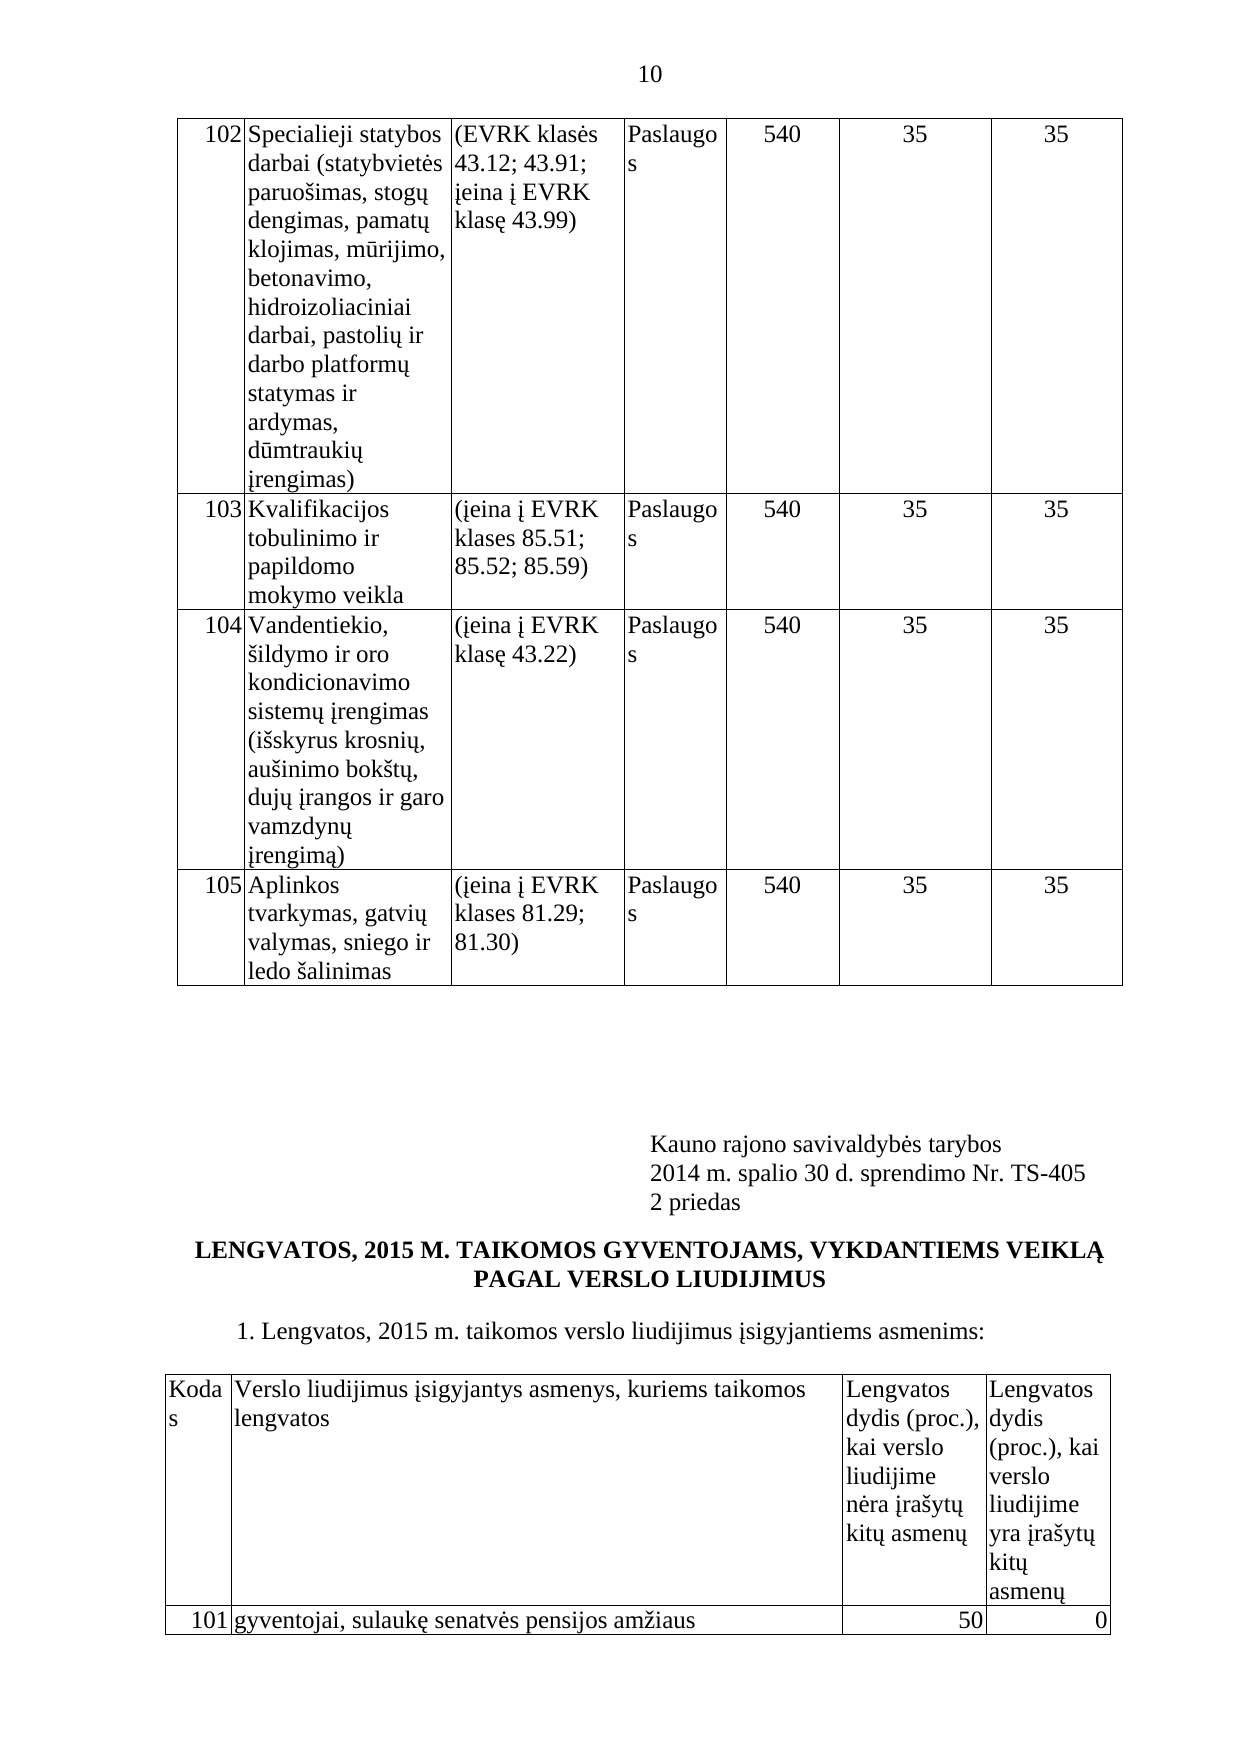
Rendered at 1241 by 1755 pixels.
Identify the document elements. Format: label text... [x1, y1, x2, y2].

table_cell (įeina į EVRK klases 81.29; 81.30) [452, 870, 624, 985]
table_cell Paslaugos [625, 494, 726, 609]
table_cell 35 [992, 119, 1122, 493]
text LENGVATOS, 2015 M. TAIKOMOS GYVENTOJAMS, VYKDANTIEMS VEIKLĄ PAGAL VERSLO LIUDIJIMUS [177, 1235, 1122, 1292]
table_cell 35 [840, 494, 991, 609]
table_cell 35 [840, 610, 991, 869]
table_cell 105 [178, 870, 244, 985]
table_cell 35 [840, 870, 991, 985]
table_header Lengvatos dydis (proc.), kai verslo liudijime nėra įrašytų kitų asmenų [843, 1375, 986, 1604]
table_cell 102 [178, 119, 244, 493]
text Kauno rajono savivaldybės tarybos [650, 1129, 1122, 1158]
text 2 priedas [650, 1187, 1122, 1216]
table_cell 104 [178, 610, 244, 869]
table_cell 101 [166, 1606, 231, 1634]
table_cell 35 [840, 119, 991, 493]
table_cell Paslaugos [625, 119, 726, 493]
table_header Verslo liudijimus įsigyjantys asmenys, kuriems taikomos lengvatos [232, 1375, 842, 1604]
table_cell Specialieji statybos darbai (statybvietės paruošimas, stogų dengimas, pamatų klojimas, mūrijimo, betonavimo, hidroizoliaciniai darbai, pastolių ir darbo platformų statymas ir ardymas, dūmtraukių įrengimas) [245, 119, 451, 493]
text 1. Lengvatos, 2015 m. taikomos verslo liudijimus įsigyjantiems asmenims: [236, 1316, 1122, 1345]
table_cell Paslaugos [625, 610, 726, 869]
table_cell 540 [727, 119, 839, 493]
table_cell 50 [843, 1606, 986, 1634]
table_cell gyventojai, sulaukę senatvės pensijos amžiaus [232, 1606, 842, 1634]
table_cell (įeina į EVRK klases 85.51; 85.52; 85.59) [452, 494, 624, 609]
table_cell 35 [992, 494, 1122, 609]
table_cell (įeina į EVRK klasę 43.22) [452, 610, 624, 869]
table_header Kodas [166, 1375, 231, 1604]
text 2014 m. spalio 30 d. sprendimo Nr. TS-405 [650, 1158, 1122, 1187]
table_cell Paslaugos [625, 870, 726, 985]
table_cell Aplinkos tvarkymas, gatvių valymas, sniego ir ledo šalinimas [245, 870, 451, 985]
table_cell 0 [987, 1606, 1110, 1634]
table_cell 540 [727, 870, 839, 985]
table_cell 540 [727, 494, 839, 609]
table_cell 35 [992, 610, 1122, 869]
table_cell (EVRK klasės 43.12; 43.91; įeina į EVRK klasę 43.99) [452, 119, 624, 493]
table_cell 35 [992, 870, 1122, 985]
table_cell 103 [178, 494, 244, 609]
table_cell 540 [727, 610, 839, 869]
table_cell Vandentiekio, šildymo ir oro kondicionavimo sistemų įrengimas (išskyrus krosnių, aušinimo bokštų, dujų įrangos ir garo vamzdynų įrengimą) [245, 610, 451, 869]
table_cell Kvalifikacijos tobulinimo ir papildomo mokymo veikla [245, 494, 451, 609]
table_header Lengvatos dydis (proc.), kai verslo liudijime yra įrašytų kitų asmenų [987, 1375, 1110, 1604]
